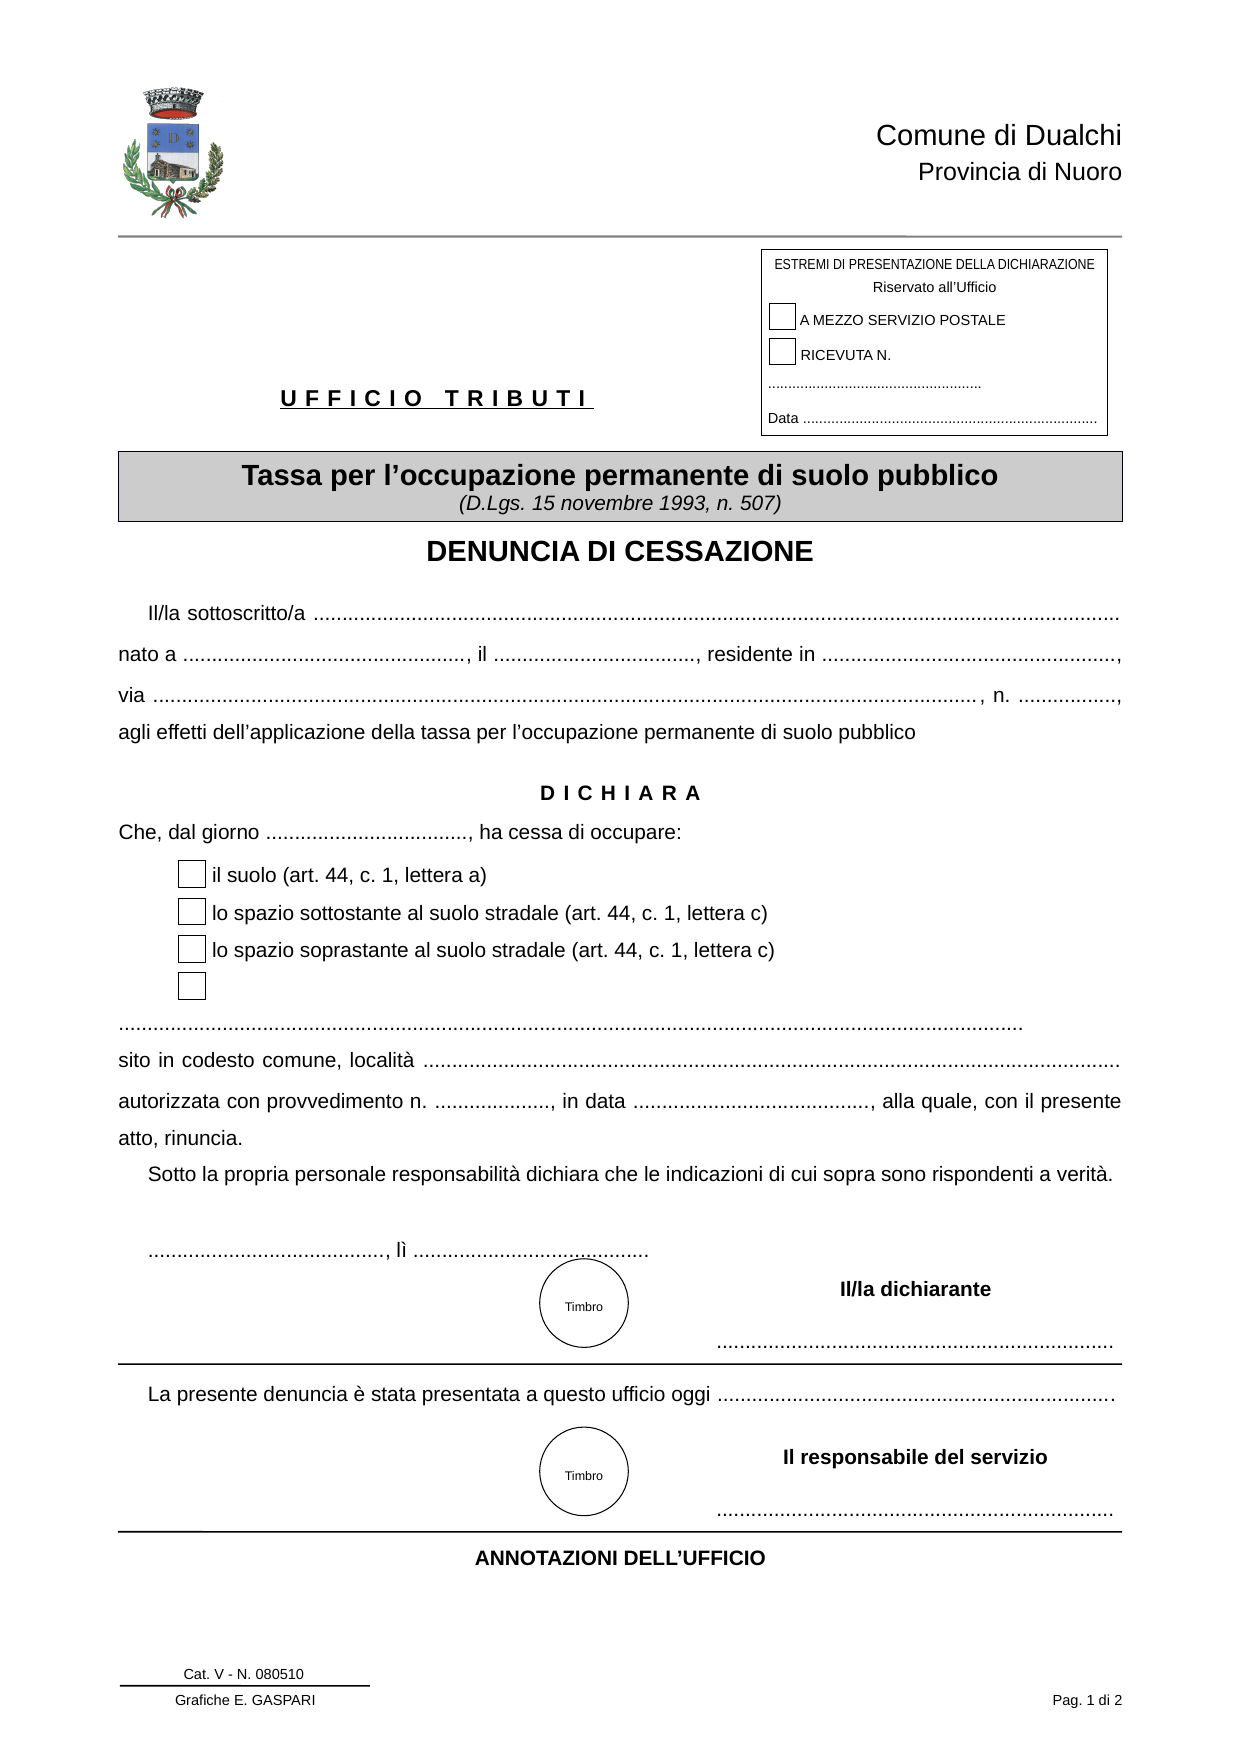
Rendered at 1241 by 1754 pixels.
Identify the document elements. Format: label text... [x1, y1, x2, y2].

text ........................................., lì ......................................... [118, 1234, 1122, 1263]
text Comune di Dualchi [224, 118, 1122, 152]
text [1108, 385, 1122, 412]
text Sotto la propria personale responsabilità dichiara che le indicazioni di cui sopra sono rispondenti a verità. [118, 1162, 1122, 1186]
text DENUNCIA DI CESSAZIONE [118, 534, 1122, 568]
subtitle Il/la dichiarante [709, 1277, 1122, 1301]
text ..................................................................... [709, 1493, 1122, 1521]
text lo spazio soprastante al suolo stradale (art. 44, c. 1, lettera c) [118, 934, 1117, 963]
table_header Tassa per l’occupazione permanente di suolo pubblico (D.Lgs. 15 novembre 1993, n. 507) [119, 452, 1122, 521]
table_header ESTREMI DI PRESENTAZIONE DELLA DICHIARAZIONE Riservato all’Ufficio A MEZZO SERVIZIO POSTALE RICEVUTA N. ..................................................... Data ......................................................................... [762, 250, 1107, 435]
picture [122, 87, 224, 219]
text UFFICIO TRIBUTI [118, 385, 761, 412]
text ANNOTAZIONI DELL’UFFICIO [118, 1545, 1122, 1569]
text Il/la sottoscritto/a ............................................................................................................................................ nato a ................................................., il ..................................., residente in ..................................................., via ..............................................................................................................................................., n. ................., agli effetti dell’applicazione della tassa per l’occupazione permanente di suolo pubblico [118, 597, 1122, 743]
text Provincia di Nuoro [224, 157, 1122, 185]
text ............................................................................................................................................................. [118, 971, 1117, 1036]
subtitle Il responsabile del servizio [709, 1445, 1122, 1469]
text DICHIARA [118, 780, 1122, 804]
text La presente denuncia è stata presentata a questo ufficio oggi ..................................................................... [118, 1378, 1122, 1406]
text ..................................................................... [709, 1325, 1122, 1354]
text sito in codesto comune, località ......................................................................................................................... autorizzata con provvedimento n. ...................., in data ........................................., alla quale, con il presente atto, rinuncia. [118, 1044, 1122, 1150]
text il suolo (art. 44, c. 1, lettera a) [118, 859, 1117, 888]
text lo spazio sottostante al suolo stradale (art. 44, c. 1, lettera c) [118, 897, 1117, 926]
text Che, dal giorno ..................................., ha cessa di occupare: [118, 816, 1122, 845]
